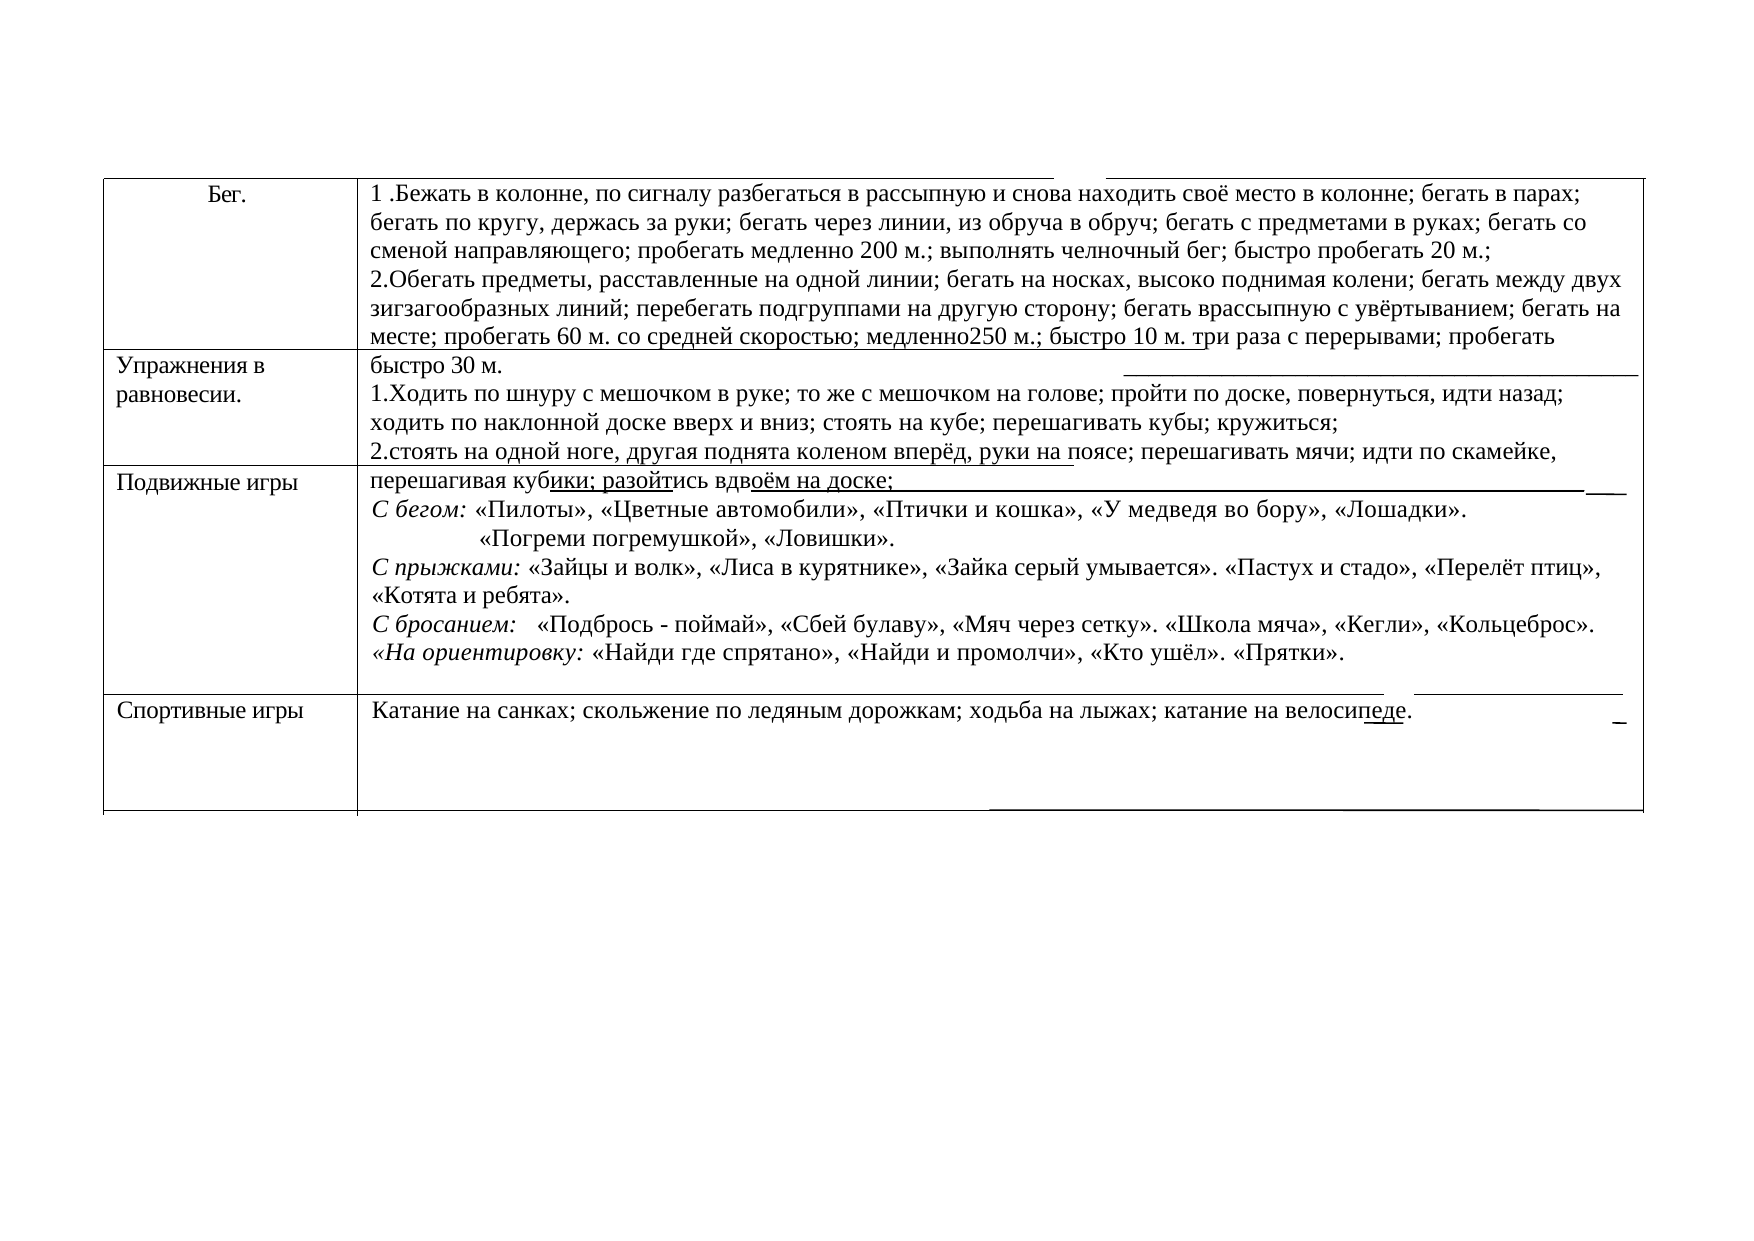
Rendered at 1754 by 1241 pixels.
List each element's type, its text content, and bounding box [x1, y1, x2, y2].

text Подвижные игры [116, 467, 301, 496]
text Бег. [207, 179, 301, 208]
text С прыжками: «Зайцы и волк», «Лиса в курятнике», «Зайка серый умывается». «Пастух и стадо», «Перелёт птиц», «Котята и ребята». [371, 552, 1638, 609]
text «Погреми погремушкой», «Ловишки». [479, 524, 1638, 552]
text 1.Ходить по шнуру с мешочком в руке; то же с мешочком на голове; пройти по доске, повернуться, идти назад; ходить по наклонной доске вверх и вниз; стоять на кубе; перешагивать кубы; кружиться; 2.стоять на одной ноге, другая поднята коленом вперёд, руки на поясе; перешагивать мячи; идти по скамейке, перешагивая кубики; разойтись вдвоём на доске; [370, 379, 1592, 494]
text Спортивные игры [105, 695, 357, 724]
text Катание на санках; скольжение по ледяным дорожкам; ходьба на лыжах; катание на велосипеде. [358, 695, 1643, 724]
text С бегом: «Пилоты», «Цветные автомобили», «Птички и кошка», «У медведя во бору», «Лошадки». [371, 494, 1638, 523]
text 1 .Бежать в колонне, по сигналу разбегаться в рассыпную и снова находить своё место в колонне; бегать в парах; бегать по кругу, держась за руки; бегать через линии, из обруча в обруч; бегать с предметами в руках; бегать со сменой направляющего; пробегать медленно 200 м.; выполнять челночный бег; быстро пробегать 20 м.; 2.Обегать предметы, расставленные на одной линии; бегать на носках, высоко поднимая колени; бегать между двух зигзагообразных линий; перебегать подгруппами на другую сторону; бегать врассыпную с увёртыванием; бегать на месте; пробегать 60 м. со средней скоростью; медленно250 м.; быстро 10 м. три раза с перерывами; пробегать быстро 30 м. [370, 179, 1638, 379]
text С бросанием: «Подбрось - поймай», «Сбей булаву», «Мяч через сетку». «Школа мяча», «Кегли», «Кольцеброс». «На ориентировку: «Найди где спрятано», «Найди и промолчи», «Кто ушёл». «Прятки». [372, 609, 1638, 666]
text Упражнения в равновесии. [116, 350, 301, 408]
